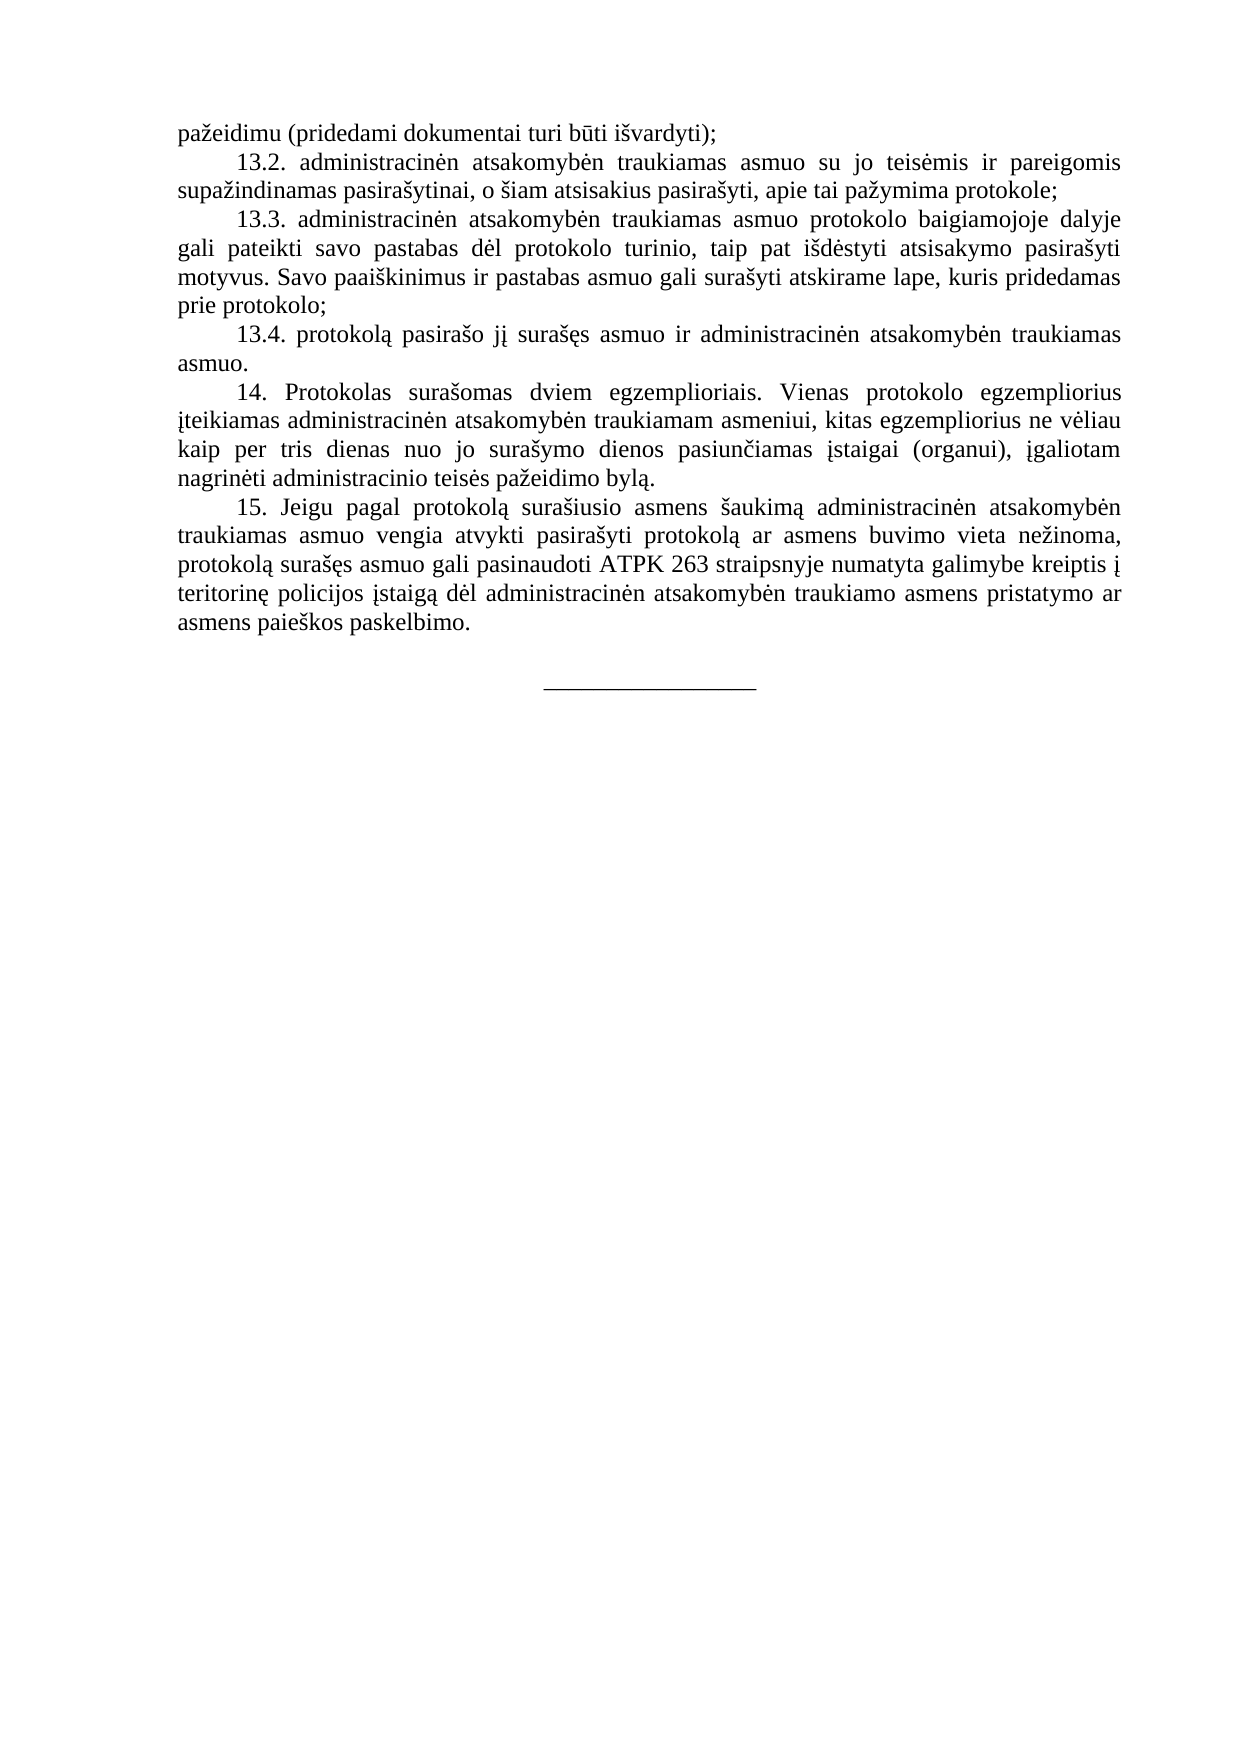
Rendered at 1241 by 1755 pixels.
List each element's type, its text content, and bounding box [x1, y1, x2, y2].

text 13.4. protokolą pasirašo jį surašęs asmuo ir administracinėn atsakomybėn traukiamas asmuo. [177, 319, 1122, 377]
text 13.3. administracinėn atsakomybėn traukiamas asmuo protokolo baigiamojoje dalyje gali pateikti savo pastabas dėl protokolo turinio, taip pat išdėstyti atsisakymo pasirašyti motyvus. Savo paaiškinimus ir pastabas asmuo gali surašyti atskirame lape, kuris pridedamas prie protokolo; [177, 204, 1122, 319]
text _________________ [177, 664, 1122, 693]
text pažeidimu (pridedami dokumentai turi būti išvardyti); [177, 118, 1122, 147]
text 13.2. administracinėn atsakomybėn traukiamas asmuo su jo teisėmis ir pareigomis supažindinamas pasirašytinai, o šiam atsisakius pasirašyti, apie tai pažymima protokole; [177, 147, 1122, 204]
text 14. Protokolas surašomas dviem egzemplioriais. Vienas protokolo egzempliorius įteikiamas administracinėn atsakomybėn traukiamam asmeniui, kitas egzempliorius ne vėliau kaip per tris dienas nuo jo surašymo dienos pasiunčiamas įstaigai (organui), įgaliotam nagrinėti administracinio teisės pažeidimo bylą. [177, 377, 1122, 492]
text 15. Jeigu pagal protokolą surašiusio asmens šaukimą administracinėn atsakomybėn traukiamas asmuo vengia atvykti pasirašyti protokolą ar asmens buvimo vieta nežinoma, protokolą surašęs asmuo gali pasinaudoti ATPK 263 straipsnyje numatyta galimybe kreiptis į teritorinę policijos įstaigą dėl administracinėn atsakomybėn traukiamo asmens pristatymo ar asmens paieškos paskelbimo. [177, 492, 1122, 636]
